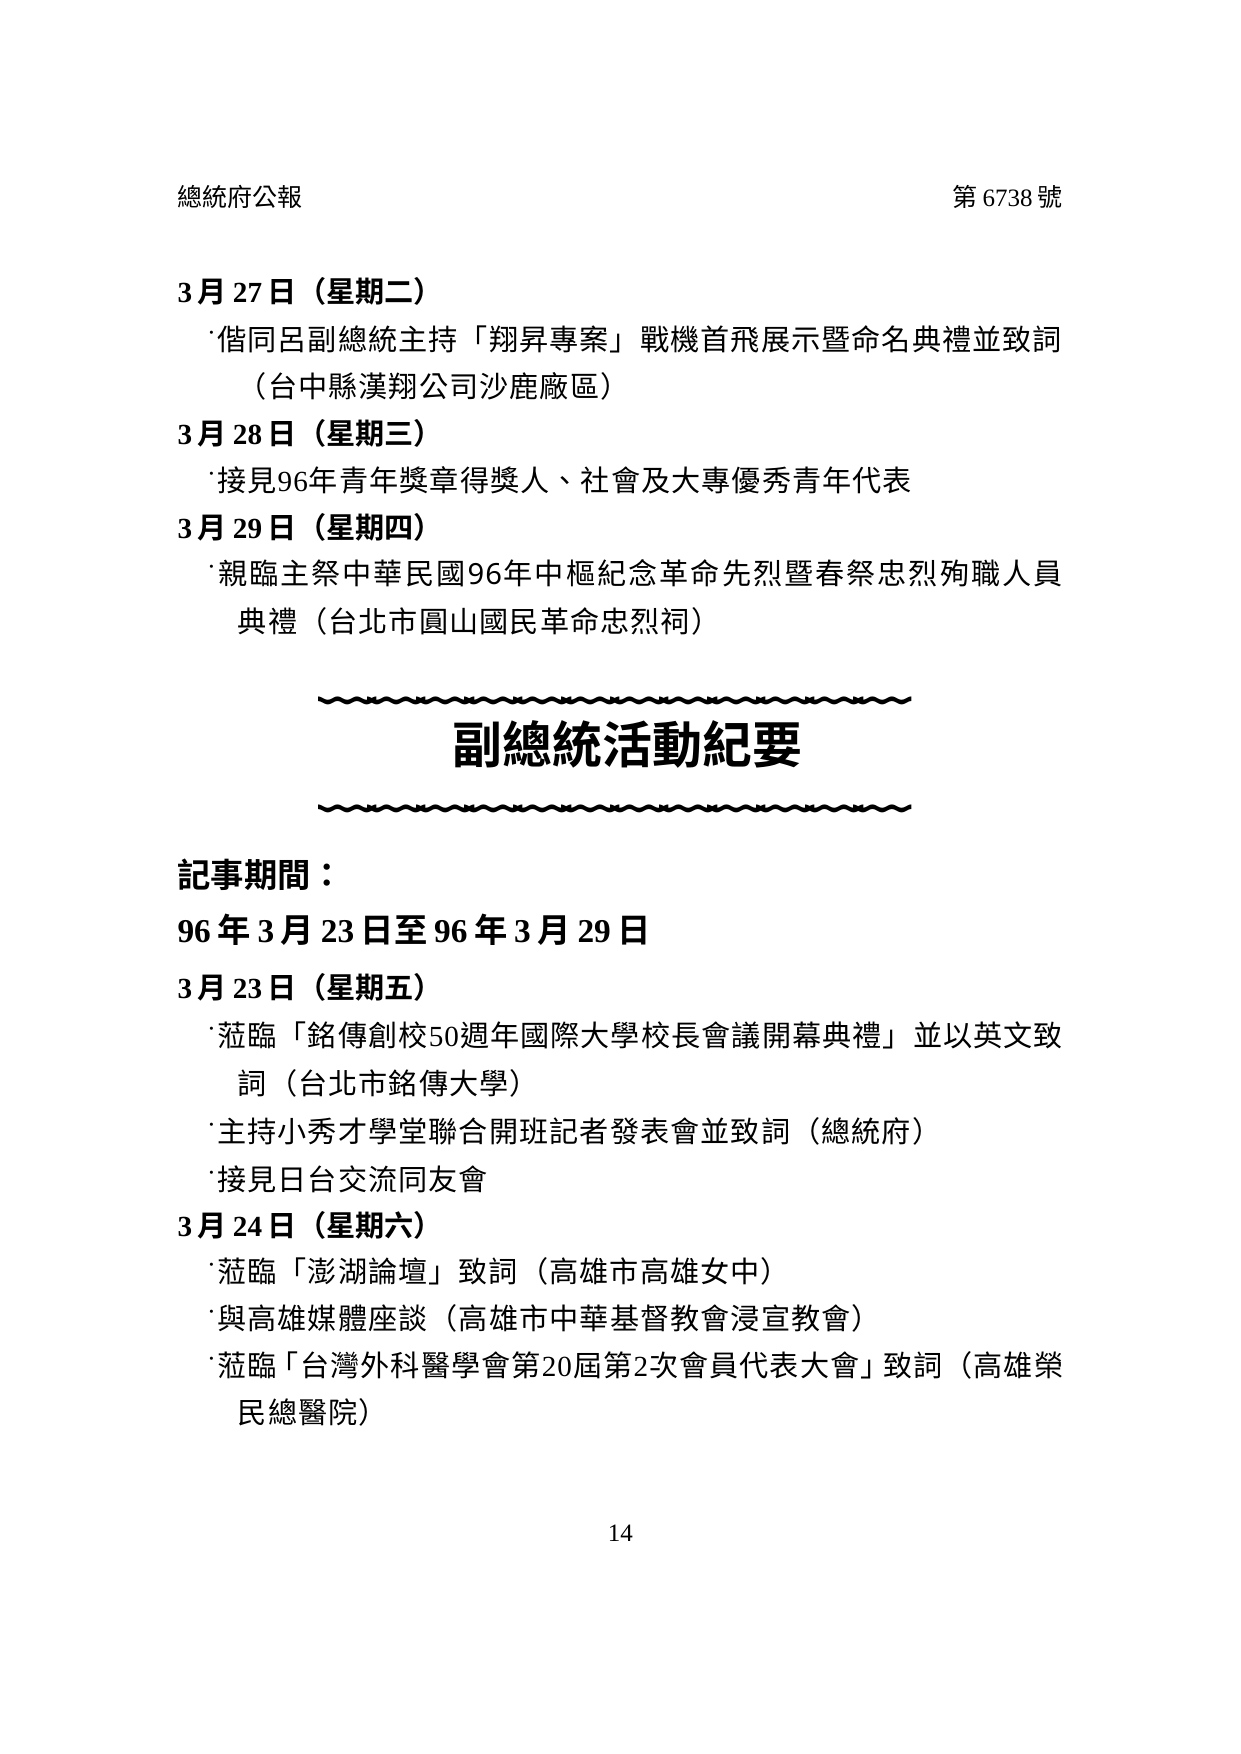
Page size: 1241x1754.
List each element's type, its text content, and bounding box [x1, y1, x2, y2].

text ˙蒞臨「銘傳創校50週年國際大學校長會議開幕典禮」並以英文致詞（台北市銘傳大學） [206, 1008, 1063, 1104]
text ˙蒞臨「澎湖論壇」致詞（高雄市高雄女中） [206, 1245, 1063, 1292]
text ﹏﹏﹏﹏﹏﹏﹏﹏﹏﹏﹏﹏ [177, 679, 1063, 704]
text 3月28日（星期三） [177, 407, 1063, 453]
text ˙偕同呂副總統主持「翔昇專案」戰機首飛展示暨命名典禮並致詞（台中縣漢翔公司沙鹿廠區） [206, 312, 1063, 407]
text ˙親臨主祭中華民國96年中樞紀念革命先烈暨春祭忠烈殉職人員典禮（台北市圓山國民革命忠烈祠） [206, 546, 1063, 642]
text 記事期間： [177, 850, 1063, 896]
text ˙接見96年青年獎章得獎人、社會及大專優秀青年代表 [206, 453, 1063, 501]
text ˙蒞臨「台灣外科醫學會第20屆第2次會員代表大會」致詞（高雄榮民總醫院） [206, 1339, 1063, 1433]
text 3月27日（星期二） [177, 266, 1063, 312]
text 3月29日（星期四） [177, 509, 1063, 546]
text ˙接見日台交流同友會 [206, 1152, 1063, 1199]
text 副總統活動紀要 [192, 717, 1063, 775]
text 3月23日（星期五） [177, 962, 1063, 1008]
text 96年3月23日至96年3月29日 [177, 906, 1063, 952]
text 3月24日（星期六） [177, 1199, 1063, 1245]
text ˙與高雄媒體座談（高雄市中華基督教會浸宣教會） [206, 1292, 1063, 1339]
text ﹏﹏﹏﹏﹏﹏﹏﹏﹏﹏﹏﹏ [177, 788, 1063, 813]
text ˙主持小秀才學堂聯合開班記者發表會並致詞（總統府） [206, 1104, 1063, 1152]
